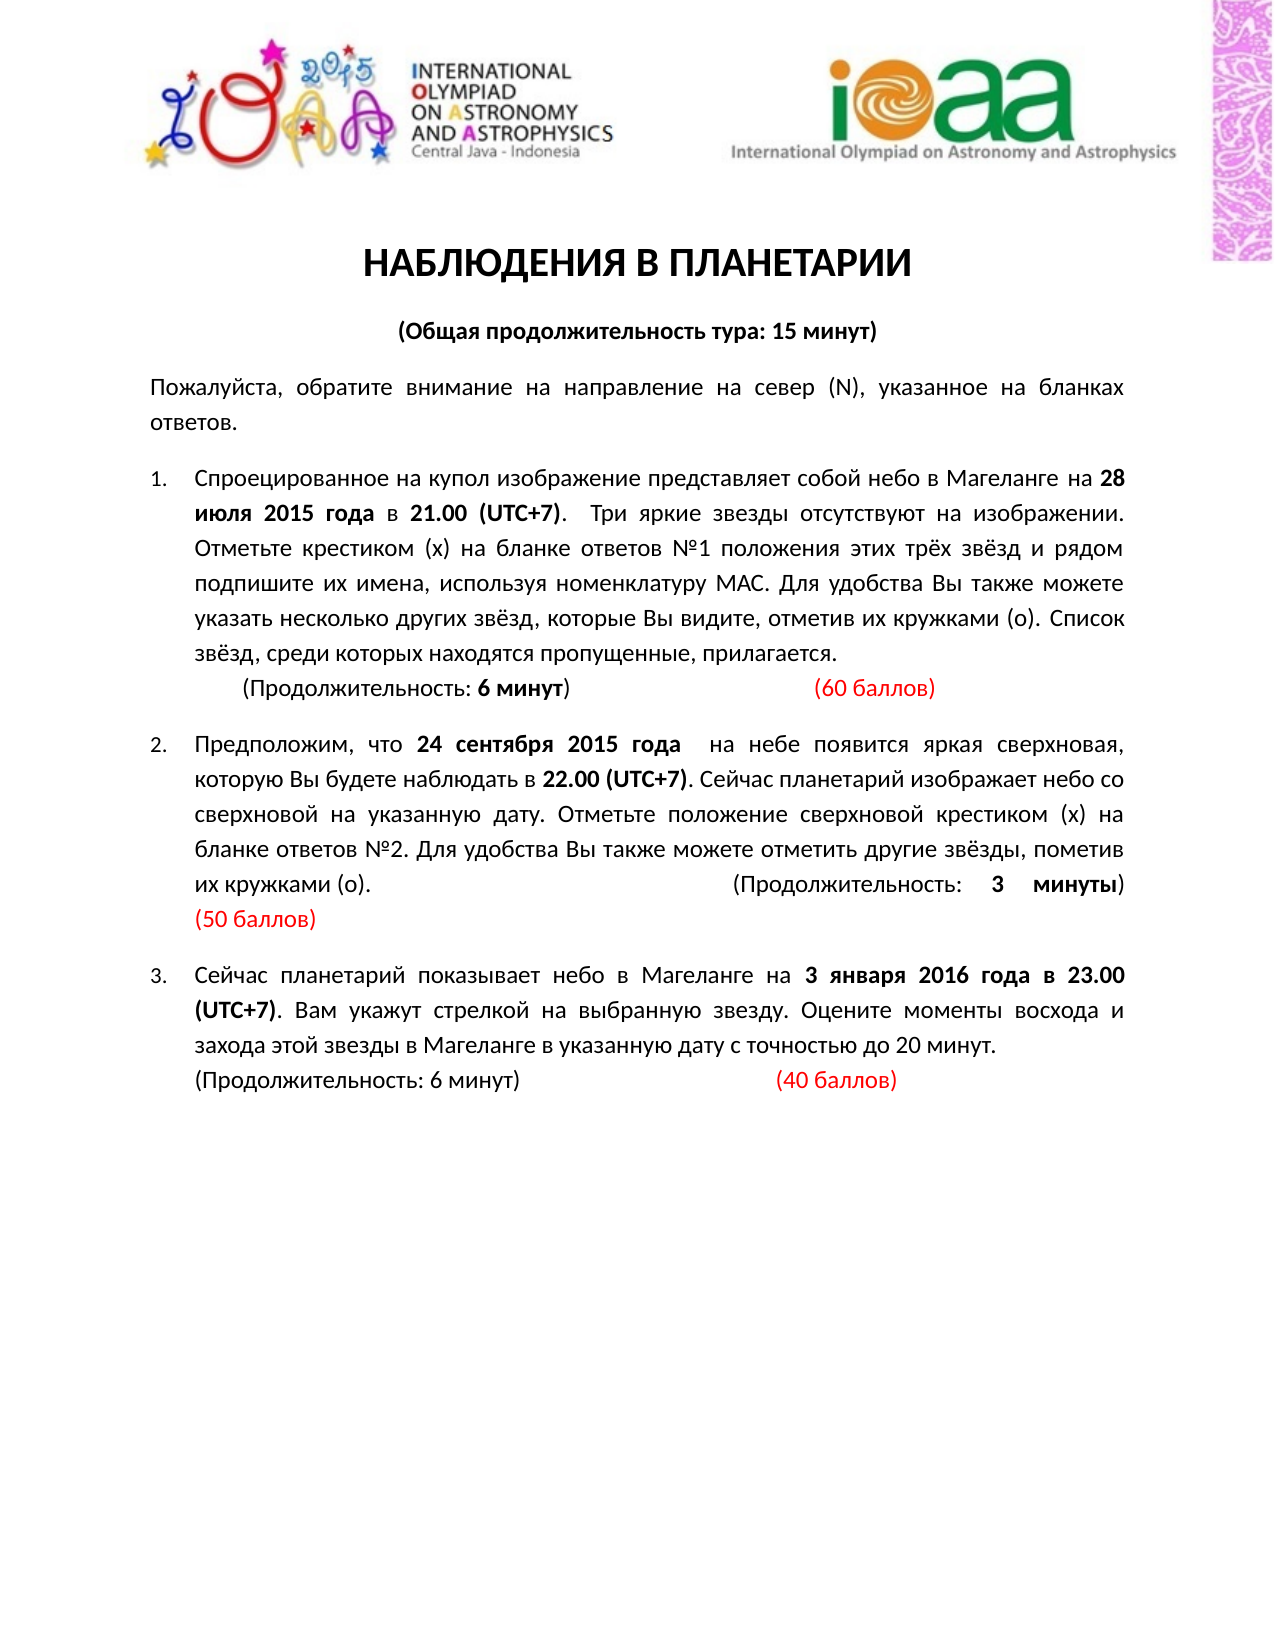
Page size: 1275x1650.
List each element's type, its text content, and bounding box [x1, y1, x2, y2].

text Пожалуйста, обратите внимание на направление на север (N), указанное на бланках ответов. [150, 371, 1125, 437]
list Предположим, что 24 сентября 2015 года на небе появится яркая сверхновая, которую Вы будете наблюдать в 22.00 (UTC+7). Сейчас планетарий изображает небо со сверхновой на указанную дату. Отметьте положение сверхновой крестиком (х) на бланке ответов №2. Для удобства Вы также можете отметить другие звёзды, пометив их кружками (o). (Продолжительность: 3 минуты) (50 баллов) [150, 728, 1125, 933]
picture [78, 0, 1275, 264]
list Сейчас планетарий показывает небо в Магеланге на 3 января 2016 года в 23.00 (UTC+7). Вам укажут стрелкой на выбранную звезду. Оцените моменты восхода и захода этой звезды в Магеланге в указанную дату с точностью до 20 минут. (Продолжительность: 6 минут) (40 баллов) [150, 959, 1125, 1094]
text (Общая продолжительность тура: 15 минут) [150, 316, 1125, 346]
text НАБЛЮДЕНИЯ В ПЛАНЕТАРИИ [150, 236, 1125, 287]
list Спроецированное на купол изображение представляет собой небо в Магеланге на 28 июля 2015 года в 21.00 (UTC+7). Три яркие звезды отсутствуют на изображении. Отметьте крестиком (х) на бланке ответов №1 положения этих трёх звёзд и рядом подпишите их имена, используя номенклатуру МАС. Для удобства Вы также можете указать несколько других звёзд, которые Вы видите, отметив их кружками (o). Список звёзд, среди которых находятся пропущенные, прилагается. (Продолжительность: 6 минут) (60 баллов) [150, 462, 1125, 703]
